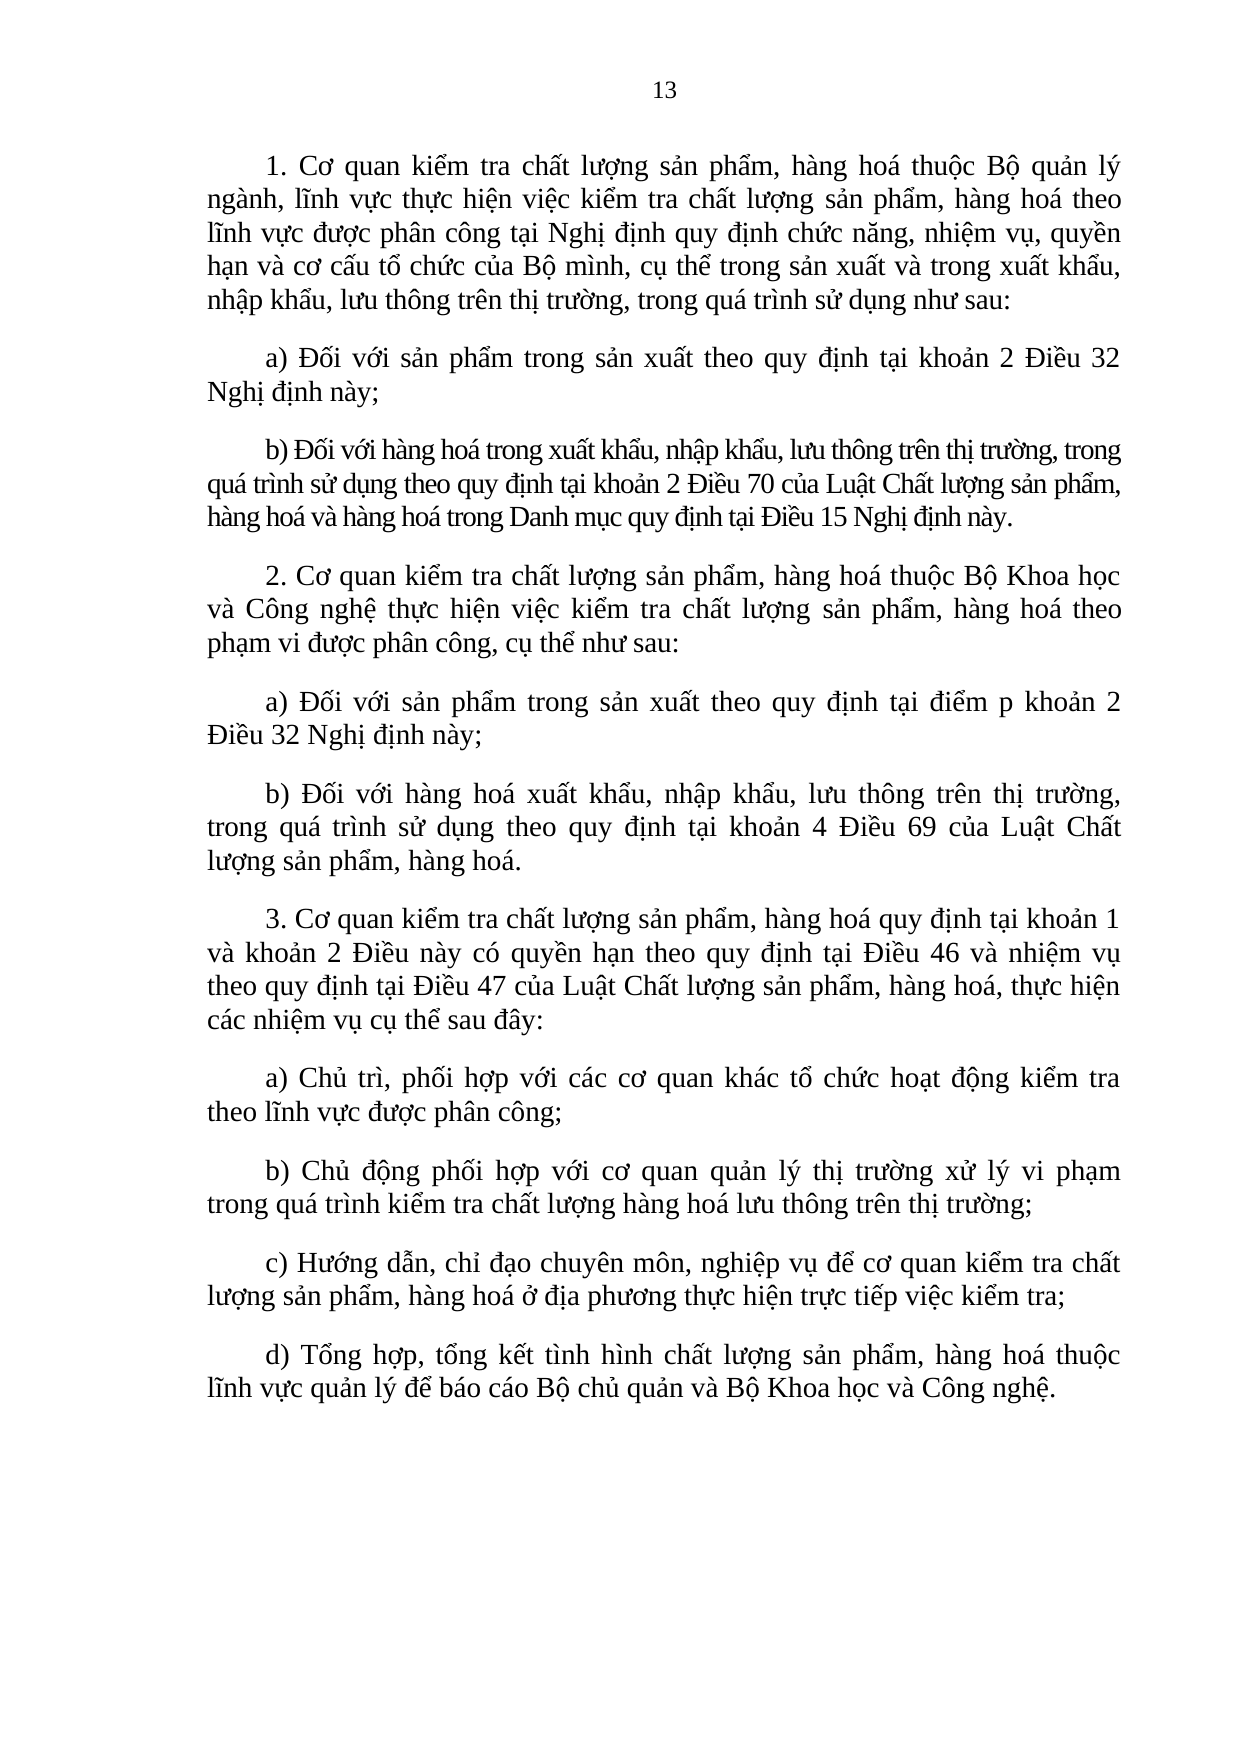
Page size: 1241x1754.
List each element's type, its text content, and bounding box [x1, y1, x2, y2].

text 2. Cơ quan kiểm tra chất lượng sản phẩm, hàng hoá thuộc Bộ Khoa học và Công nghệ thực hiện việc kiểm tra chất lượng sản phẩm, hàng hoá theo phạm vi được phân công, cụ thể như sau: [207, 558, 1122, 659]
text d) Tổng hợp, tổng kết tình hình chất lượng sản phẩm, hàng hoá thuộc lĩnh vực quản lý để báo cáo Bộ chủ quản và Bộ Khoa học và Công nghệ. [207, 1337, 1122, 1404]
text b) Đối với hàng hoá xuất khẩu, nhập khẩu, lưu thông trên thị trường, trong quá trình sử dụng theo quy định tại khoản 4 Điều 69 của Luật Chất lượng sản phẩm, hàng hoá. [207, 776, 1122, 876]
text b) Chủ động phối hợp với cơ quan quản lý thị trường xử lý vi phạm trong quá trình kiểm tra chất lượng hàng hoá lưu thông trên thị trường; [207, 1153, 1122, 1220]
text a) Đối với sản phẩm trong sản xuất theo quy định tại khoản 2 Điều 32 Nghị định này; [207, 340, 1122, 407]
text b) Đối với hàng hoá trong xuất khẩu, nhập khẩu, lưu thông trên thị trường, trong quá trình sử dụng theo quy định tại khoản 2 Điều 70 của Luật Chất lượng sản phẩm, hàng hoá và hàng hoá trong Danh mục quy định tại Điều 15 Nghị định này. [207, 432, 1122, 533]
text 1. Cơ quan kiểm tra chất lượng sản phẩm, hàng hoá thuộc Bộ quản lý ngành, lĩnh vực thực hiện việc kiểm tra chất lượng sản phẩm, hàng hoá theo lĩnh vực được phân công tại Nghị định quy định chức năng, nhiệm vụ, quyền hạn và cơ cấu tổ chức của Bộ mình, cụ thể trong sản xuất và trong xuất khẩu, nhập khẩu, lưu thông trên thị trường, trong quá trình sử dụng như sau: [207, 148, 1122, 315]
text c) Hướng dẫn, chỉ đạo chuyên môn, nghiệp vụ để cơ quan kiểm tra chất lượng sản phẩm, hàng hoá ở địa phương thực hiện trực tiếp việc kiểm tra; [207, 1245, 1122, 1312]
text 3. Cơ quan kiểm tra chất lượng sản phẩm, hàng hoá quy định tại khoản 1 và khoản 2 Điều này có quyền hạn theo quy định tại Điều 46 và nhiệm vụ theo quy định tại Điều 47 của Luật Chất lượng sản phẩm, hàng hoá, thực hiện các nhiệm vụ cụ thể sau đây: [207, 901, 1122, 1036]
text a) Đối với sản phẩm trong sản xuất theo quy định tại điểm p khoản 2 Điều 32 Nghị định này; [207, 684, 1122, 751]
text a) Chủ trì, phối hợp với các cơ quan khác tổ chức hoạt động kiểm tra theo lĩnh vực được phân công; [207, 1061, 1122, 1128]
